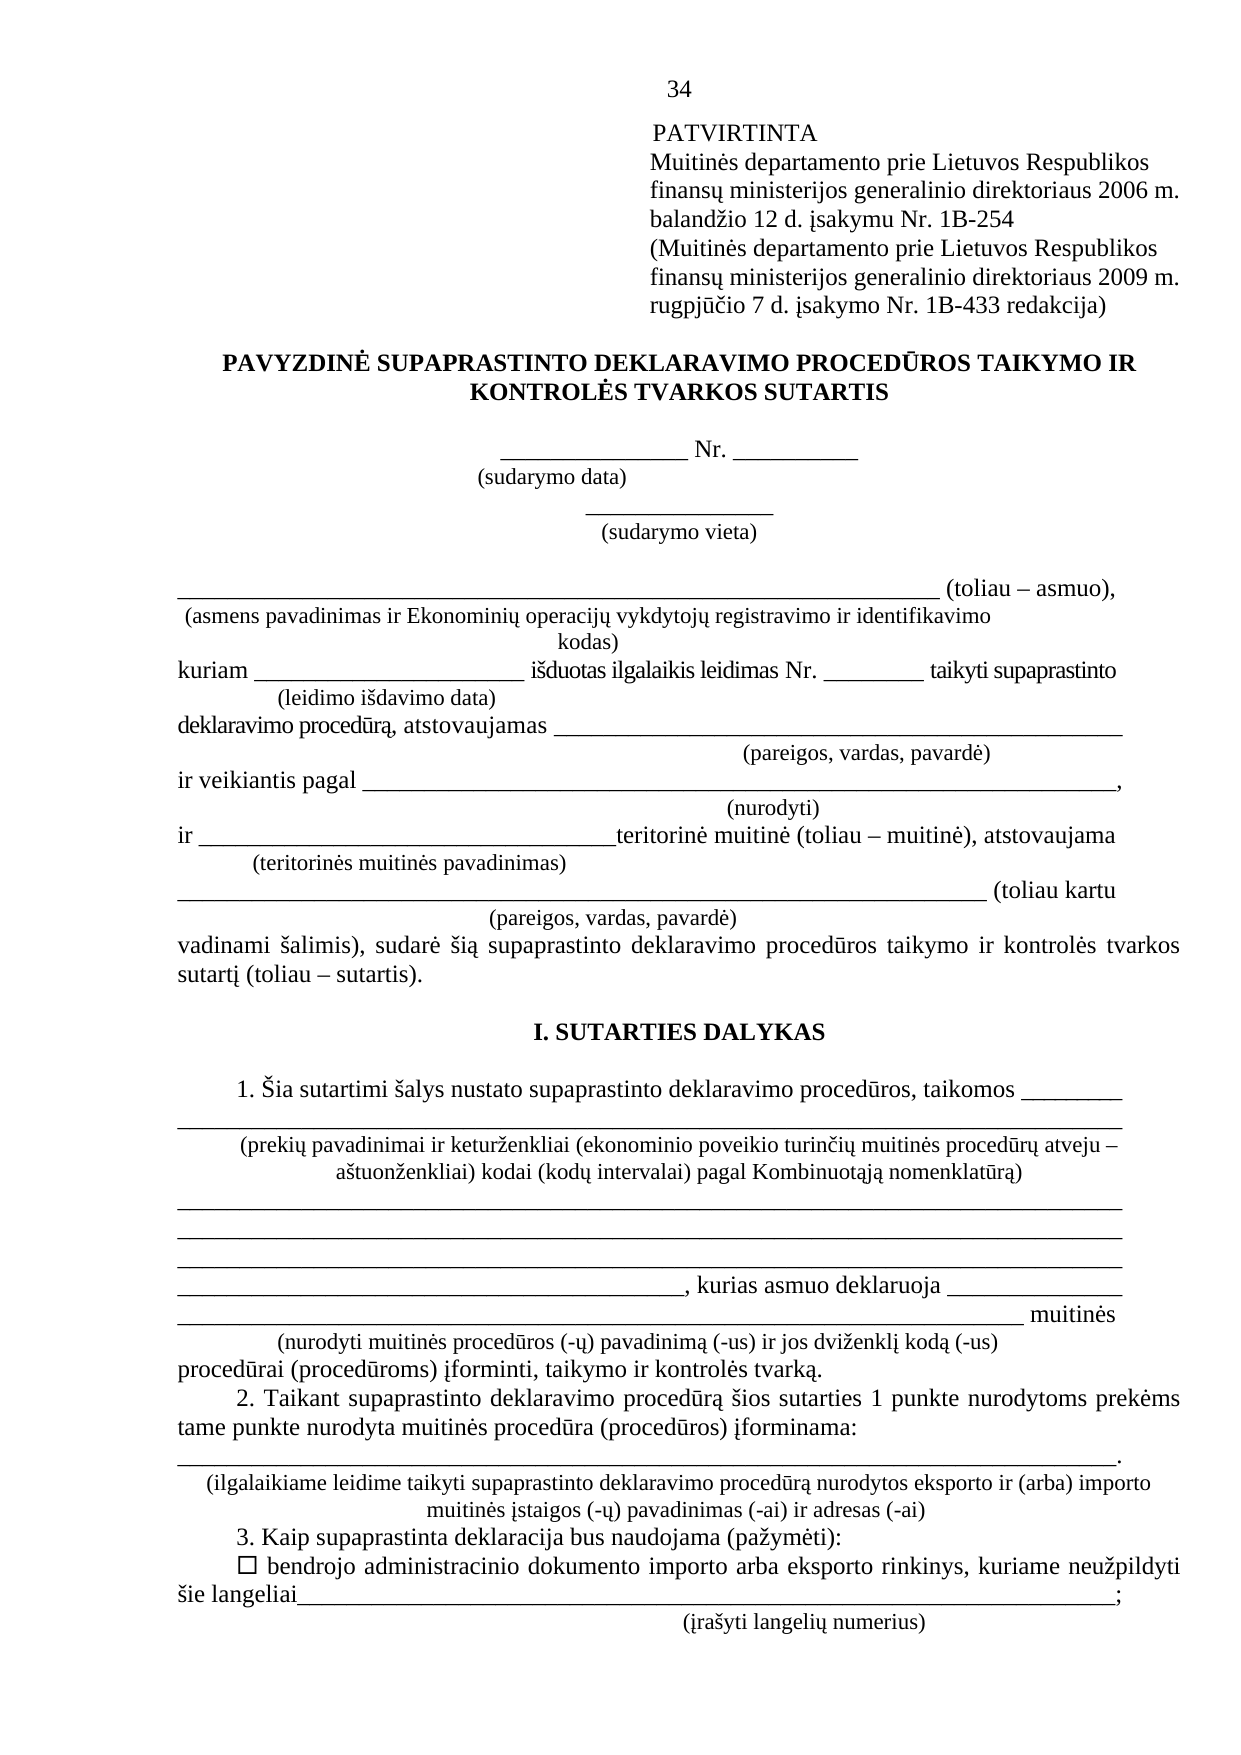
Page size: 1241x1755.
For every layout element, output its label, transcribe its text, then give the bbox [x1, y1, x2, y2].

text (ilgalaikiame leidime taikyti supaprastinto deklaravimo procedūrą nurodytos eksporto ir (arba) importo muitinės įstaigos (-ų) pavadinimas (-ai) ir adresas (-ai) [177, 1469, 1181, 1522]
text _ [177, 1103, 1181, 1132]
text 1. Šia sutartimi šalys nustato supaprastinto deklaravimo procedūros, taikomos [177, 1074, 1181, 1103]
text vadinami šalimis), sudarė šią supaprastinto deklaravimo procedūros taikymo ir kontrolės tvarkos sutartį (toliau – sutartis). [177, 930, 1181, 988]
text (nurodyti muitinės procedūros (-ų) pavadinimą (-us) ir jos dviženklį kodą (-us) [177, 1328, 1099, 1354]
text I. SUTARTIES DALYKAS [177, 1017, 1181, 1045]
text ir veikiantis pagal , [177, 765, 1181, 794]
text _ , kurias asmuo deklaruoja ______________ [177, 1271, 1181, 1299]
text (teritorinės muitinės pavadinimas) [252, 849, 1181, 875]
text PATVIRTINTA [652, 118, 1181, 147]
text 3. Kaip supaprastinta deklaracija bus naudojama (pažymėti): [177, 1522, 1181, 1551]
text _ (toliau – asmuo), [177, 573, 1181, 602]
text (asmens pavadinimas ir Ekonominių operacijų vykdytojų registravimo ir identifikavimo kodas) [177, 602, 999, 655]
text _______________ Nr. __________ [177, 434, 1181, 463]
text _ muitinės [177, 1299, 1181, 1328]
text (sudarymo data) [477, 463, 1181, 489]
text PAVYZDINĖ SUPAPRASTINTO DEKLARAVIMO PROCEDŪROS TAIKYMO IR KONTROLĖS TVARKOS SUTARTIS [177, 348, 1181, 406]
text (prekių pavadinimai ir keturženkliai (ekonominio poveikio turinčių muitinės procedūrų atveju – aštuonženkliai) kodai (kodų intervalai) pagal Kombinuotąją nomenklatūrą) [177, 1132, 1181, 1184]
text _ [177, 1184, 1181, 1213]
text Muitinės departamento prie Lietuvos Respublikos finansų ministerijos generalinio direktoriaus 2006 m. balandžio 12 d. įsakymu Nr. 1B-254 [649, 147, 1181, 233]
text _______________ [177, 489, 1181, 518]
text (pareigos, vardas, pavardė) [552, 739, 1181, 765]
text 2. Taikant supaprastinto deklaravimo procedūrą šios sutarties 1 punkte nurodytoms prekėms tame punkte nurodyta muitinės procedūra (procedūros) įforminama: [177, 1383, 1181, 1441]
text (nurodyti) [365, 794, 1181, 820]
text (Muitinės departamento prie Lietuvos Respublikos finansų ministerijos generalinio direktoriaus 2009 m. rugpjūčio 7 d. įsakymo Nr. 1B-433 redakcija) [649, 233, 1181, 319]
text kuriam išduotas ilgalaikis leidimas Nr. ________ taikyti supaprastinto [177, 655, 1181, 683]
text _ (toliau kartu [177, 875, 1181, 904]
text _ [177, 1242, 1181, 1271]
text (įrašyti langelių numerius) [427, 1608, 1181, 1635]
text _ . [177, 1441, 1181, 1469]
text (pareigos, vardas, pavardė) [177, 904, 1049, 930]
text [] bendrojo administracinio dokumento importo arba eksporto rinkinys, kuriame neužpildyti šie langeliai ; [177, 1551, 1181, 1608]
text (sudarymo vieta) [177, 518, 1181, 544]
text ir teritorinė muitinė (toliau – muitinė), atstovaujama [177, 820, 1181, 849]
text (leidimo išdavimo data) [277, 683, 1181, 710]
text _ [177, 1213, 1181, 1242]
text procedūrai (procedūroms) įforminti, taikymo ir kontrolės tvarką. [177, 1354, 1181, 1383]
text deklaravimo procedūrą, atstovaujamas [177, 710, 1181, 739]
